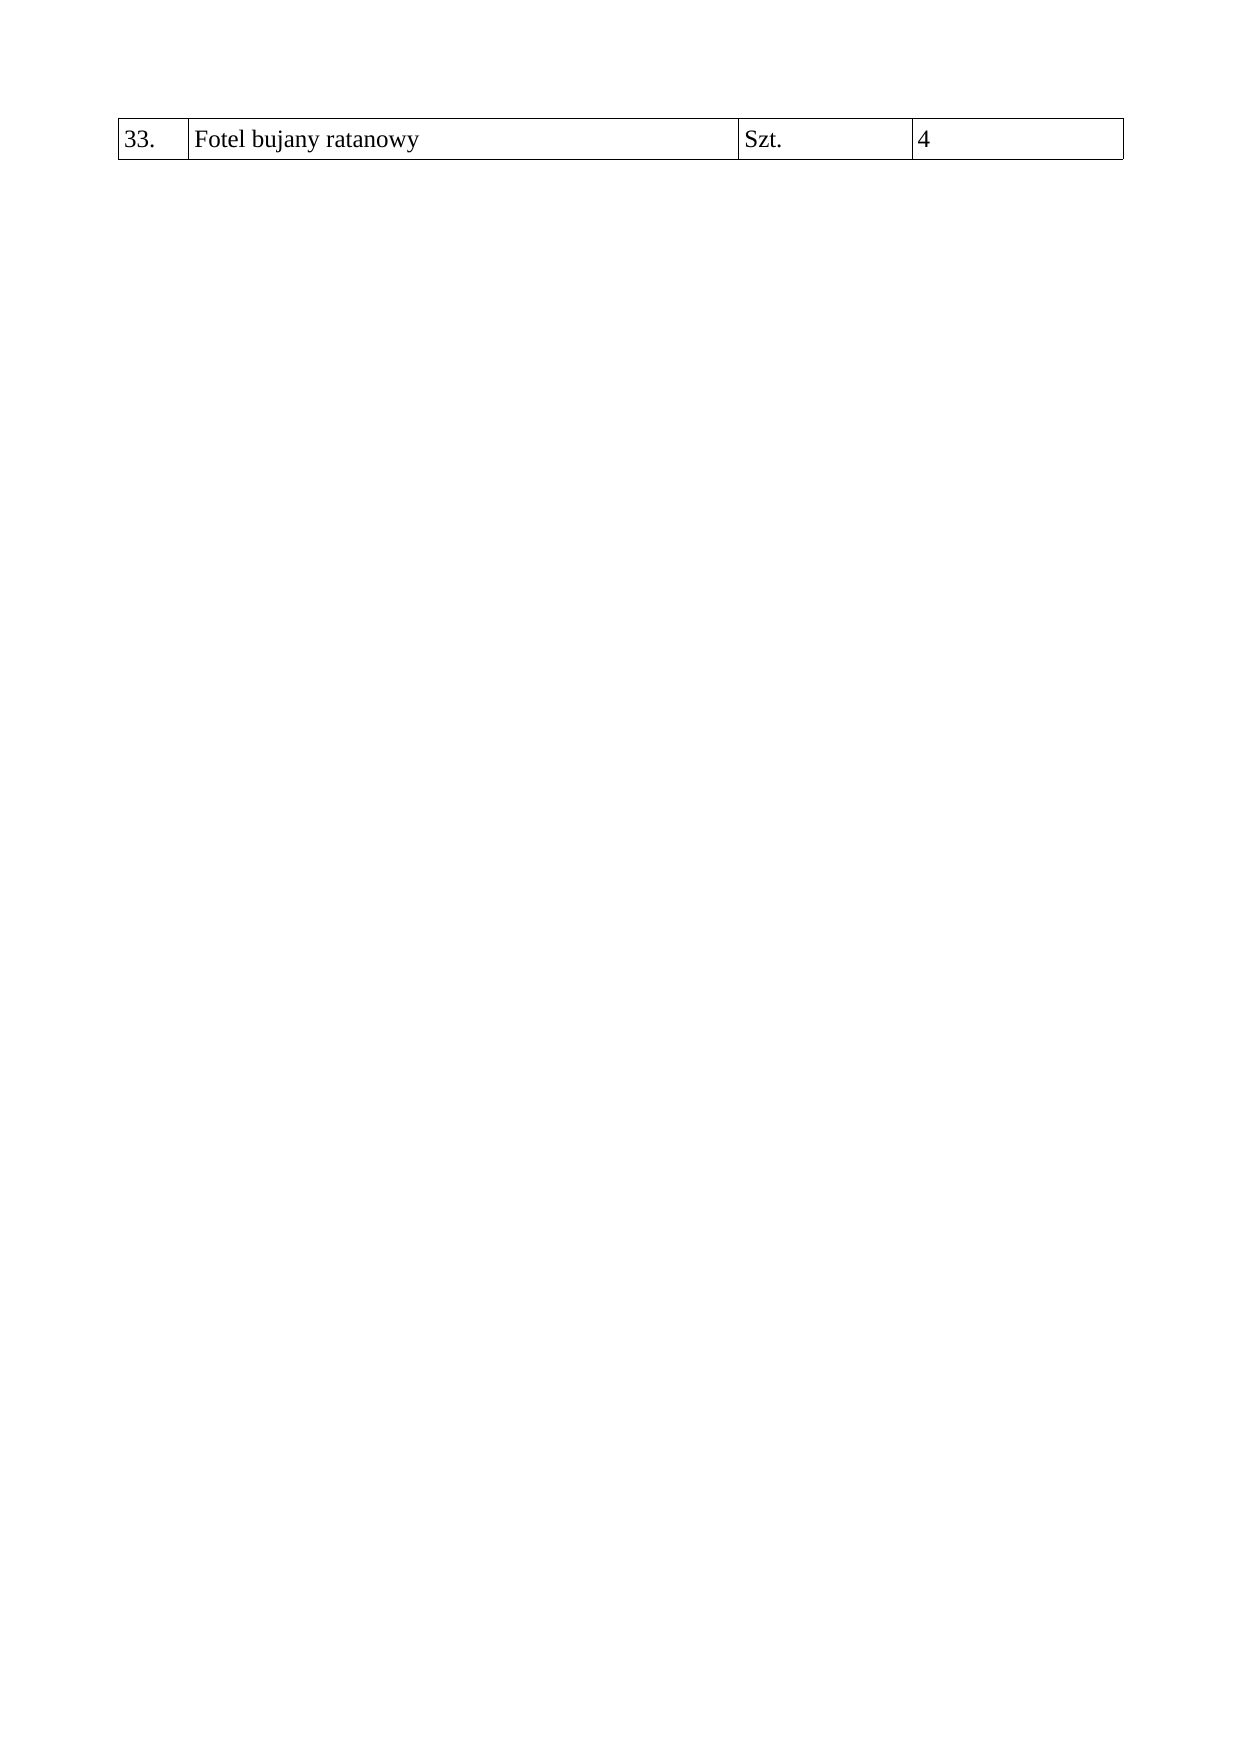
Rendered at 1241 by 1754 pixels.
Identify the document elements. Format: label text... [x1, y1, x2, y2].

table_cell Fotel bujany ratanowy [189, 119, 738, 158]
table_cell 4 [913, 119, 1123, 158]
table_cell 33. [119, 119, 188, 158]
table_cell Szt. [739, 119, 912, 158]
